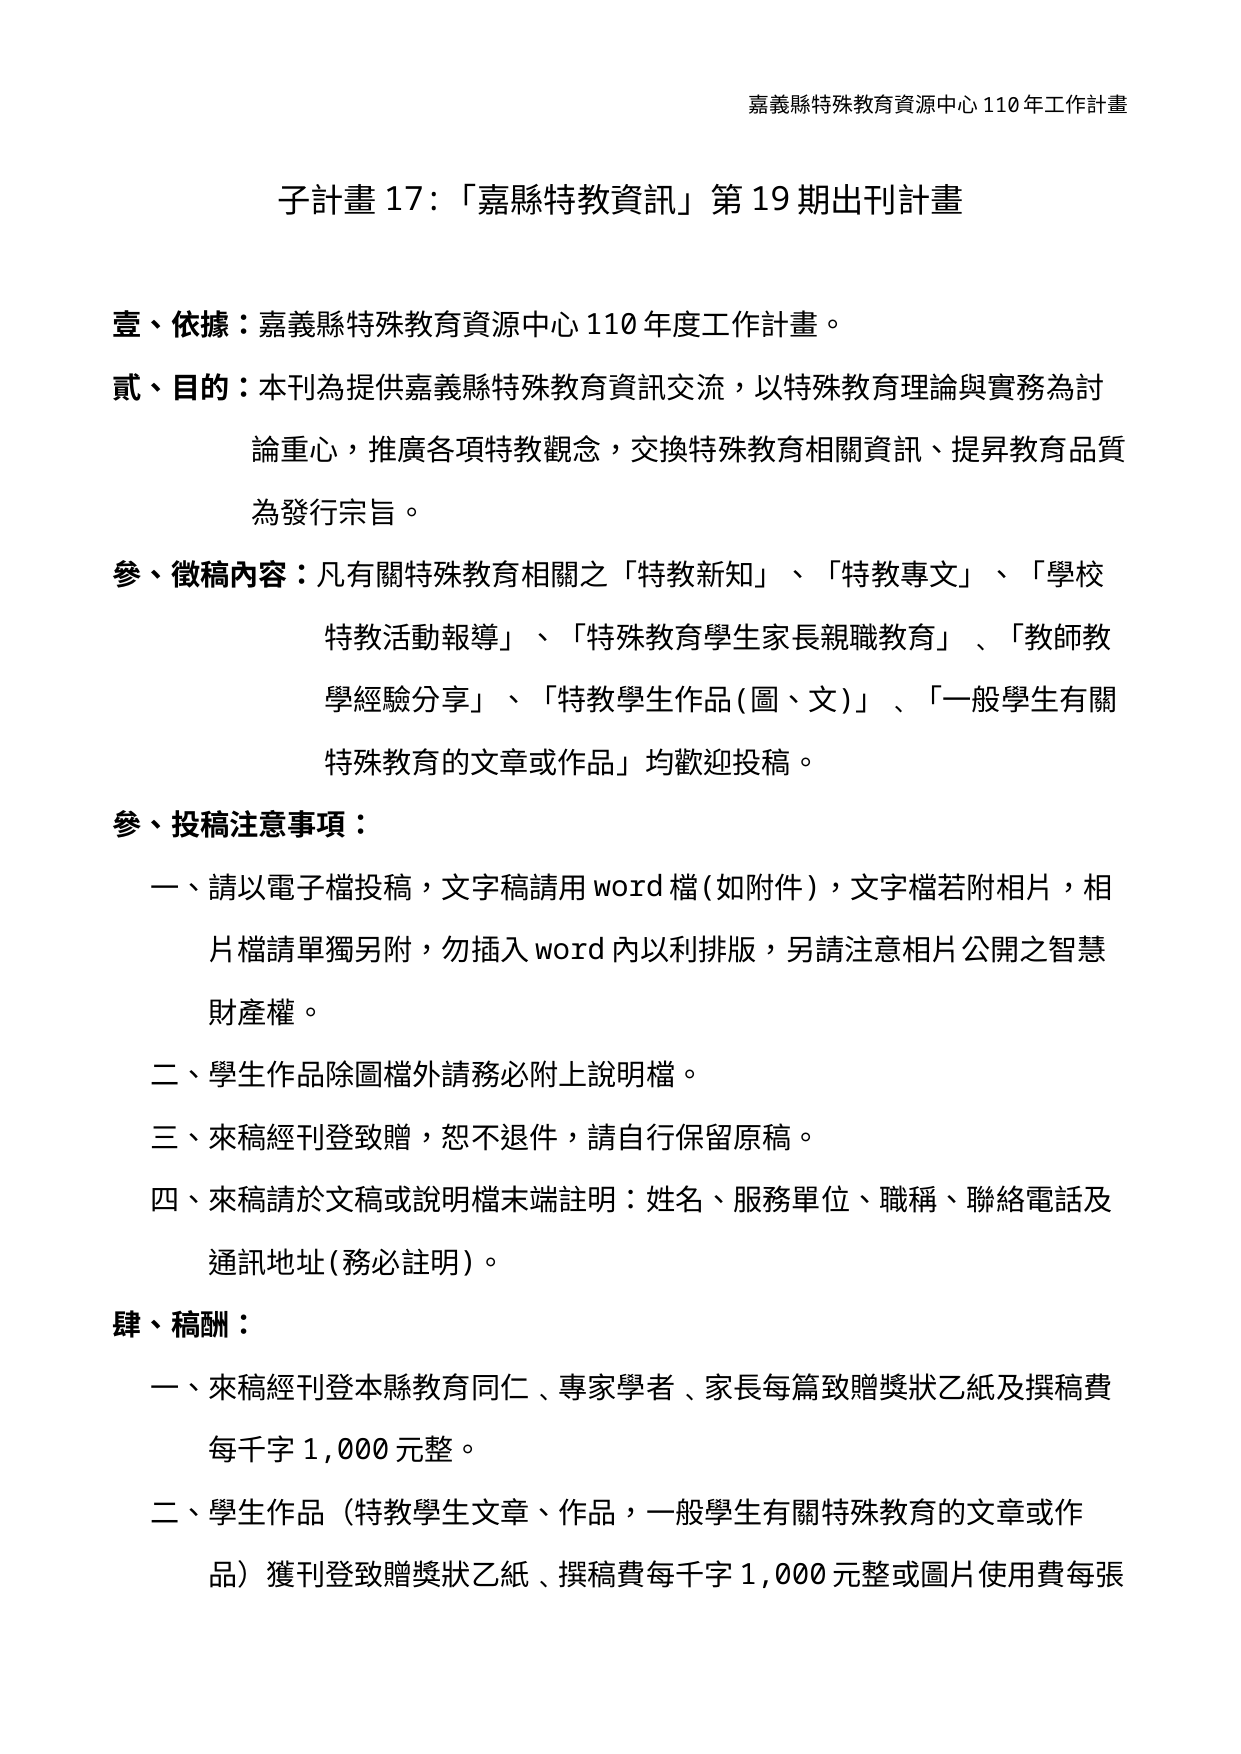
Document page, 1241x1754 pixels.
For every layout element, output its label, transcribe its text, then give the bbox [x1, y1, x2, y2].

text 貳、目的：本刊為提供嘉義縣特殊教育資訊交流，以特殊教育理論與實務為討論重心，推廣各項特教觀念，交換特殊教育相關資訊、提昇教育品質為發行宗旨。 [112, 344, 1128, 531]
text 參、投稿注意事項： [112, 781, 1128, 844]
text 肆、稿酬： [112, 1281, 1128, 1344]
text 二、學生作品（特教學生文章、作品，一般學生有關特殊教育的文章或作品）獲刊登致贈獎狀乙紙﹑撰稿費每千字1,000元整或圖片使用費每張 [150, 1469, 1128, 1594]
text 四、來稿請於文稿或說明檔末端註明：姓名、服務單位、職稱、聯絡電話及通訊地址(務必註明)。 [150, 1156, 1128, 1281]
text 參、徵稿內容：凡有關特殊教育相關之「特教新知」、「特教專文」、「學校特教活動報導」、「特殊教育學生家長親職教育」﹑「教師教學經驗分享」、「特教學生作品(圖、文)」﹑「一般學生有關特殊教育的文章或作品」均歡迎投稿。 [112, 531, 1128, 781]
text 二、學生作品除圖檔外請務必附上說明檔。 [150, 1031, 1128, 1094]
text 一、來稿經刊登本縣教育同仁﹑專家學者﹑家長每篇致贈獎狀乙紙及撰稿費每千字1,000元整。 [150, 1344, 1128, 1469]
text 子計畫17:「嘉縣特教資訊」第19期出刊計畫 [112, 156, 1128, 219]
text 一、請以電子檔投稿，文字稿請用word檔(如附件)，文字檔若附相片，相片檔請單獨另附，勿插入word內以利排版，另請注意相片公開之智慧財產權。 [150, 844, 1128, 1031]
text 三、來稿經刊登致贈，恕不退件，請自行保留原稿。 [150, 1094, 1128, 1156]
text 壹、依據：嘉義縣特殊教育資源中心110年度工作計畫。 [112, 281, 1128, 344]
